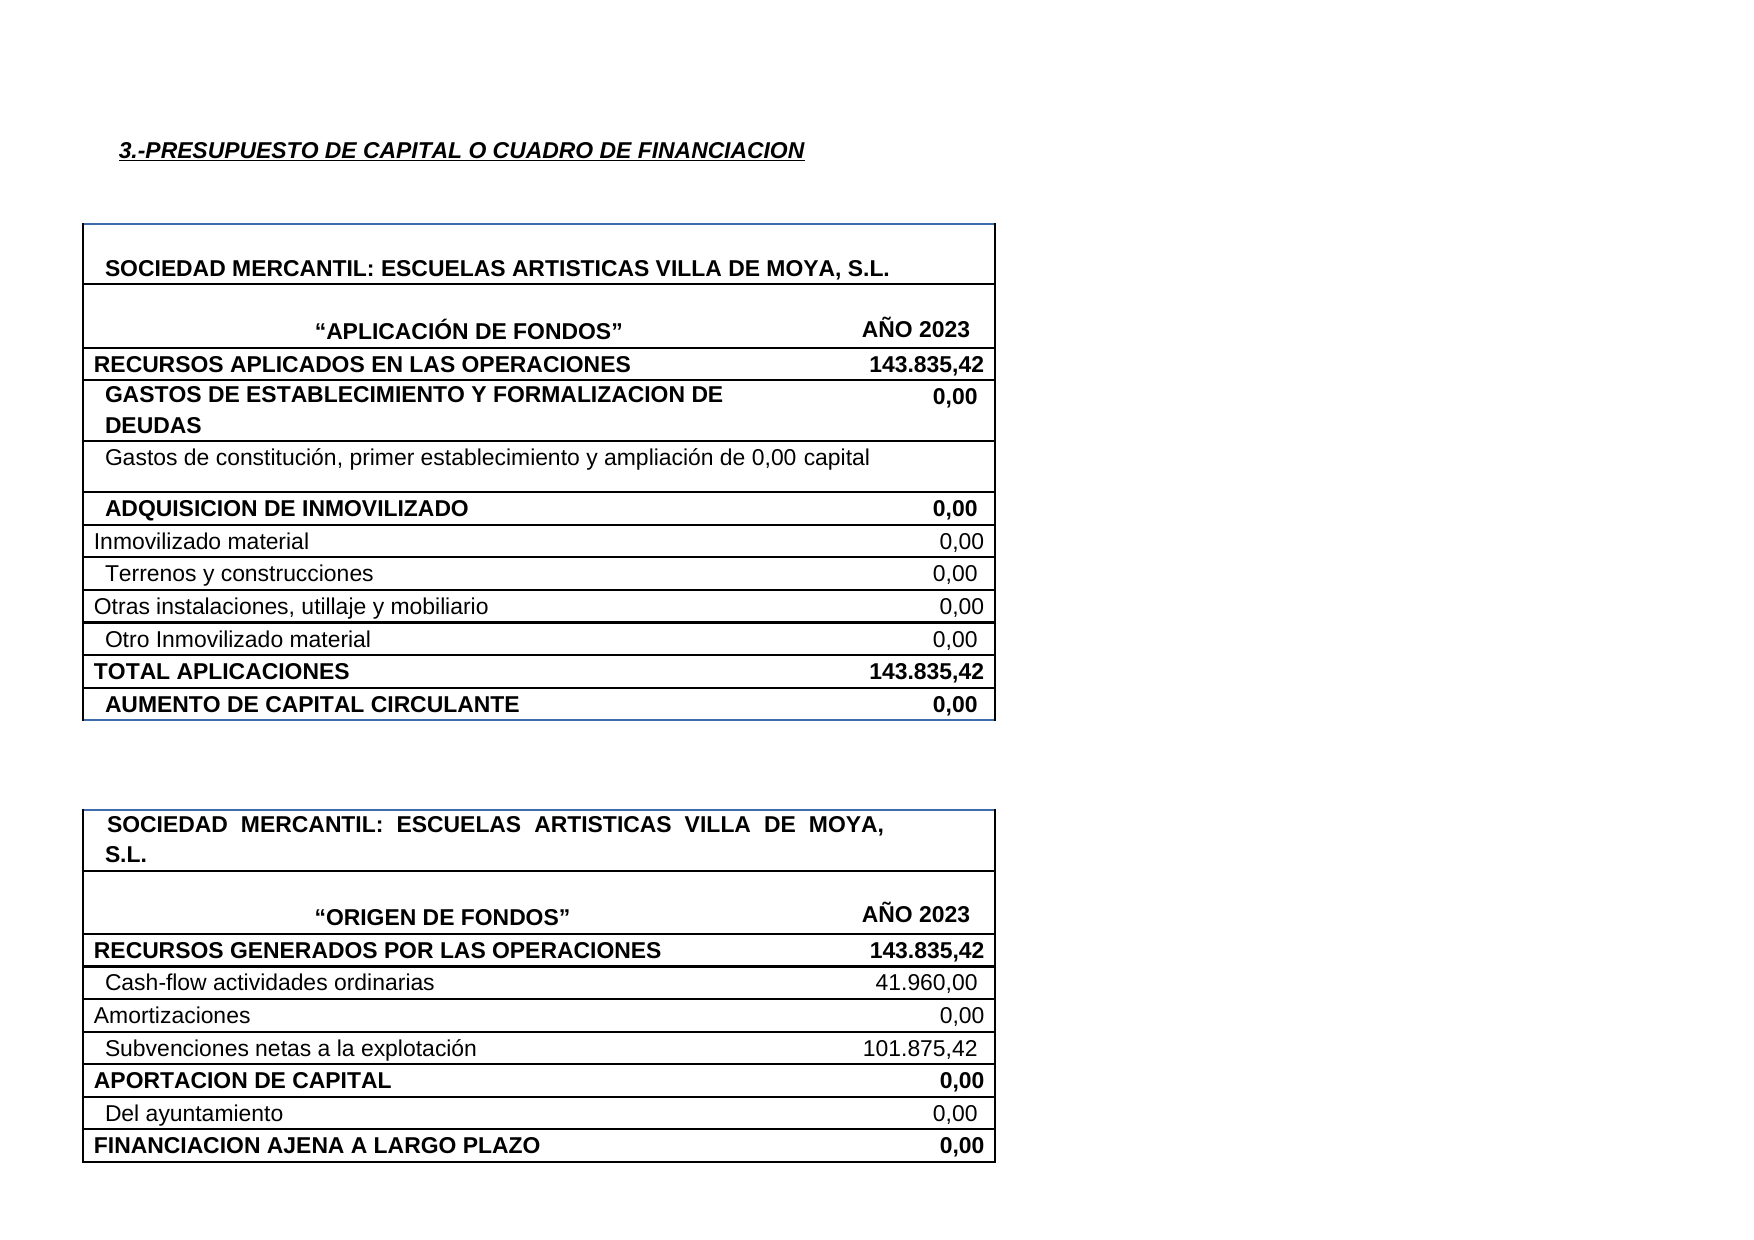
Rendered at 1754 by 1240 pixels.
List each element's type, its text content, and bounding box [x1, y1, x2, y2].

text 3.-PRESUPUESTO DE CAPITAL O CUADRO DE FINANCIACION [95, 137, 811, 163]
table_cell 101.875,42 [826, 1033, 994, 1063]
table_cell TOTAL APLICACIONES 143.835,42 [84, 656, 994, 687]
table_cell “ORIGEN DE FONDOS” [84, 872, 826, 933]
table_cell Otras instalaciones, utillaje y mobiliario 0,00 [84, 591, 994, 621]
table_cell Otro Inmovilizado material [84, 624, 826, 654]
table_cell 41.960,00 [826, 968, 994, 998]
table_cell Gastos de constitución, primer establecimiento y ampliación de 0,00 capital [84, 442, 994, 491]
table_cell AUMENTO DE CAPITAL CIRCULANTE [84, 689, 826, 719]
table_cell “APLICACIÓN DE FONDOS” [84, 285, 826, 347]
table_cell 0,00 [826, 1098, 994, 1128]
table_cell 0,00 [826, 689, 994, 719]
table_header SOCIEDAD MERCANTIL: ESCUELAS ARTISTICAS VILLA DE MOYA, S.L. [84, 811, 994, 869]
table_cell Del ayuntamiento [84, 1098, 826, 1128]
table_cell 0,00 [826, 493, 994, 524]
table_cell RECURSOS GENERADOS POR LAS OPERACIONES 143.835,42 [84, 935, 994, 965]
table_cell Inmovilizado material 0,00 [84, 526, 994, 556]
table_cell APORTACION DE CAPITAL 0,00 [84, 1065, 994, 1096]
table_cell RECURSOS APLICADOS EN LAS OPERACIONES 143.835,42 [84, 349, 994, 379]
table_cell 0,00 [826, 558, 994, 589]
table_cell Subvenciones netas a la explotación [84, 1033, 826, 1063]
table_cell AÑO 2023 [826, 285, 994, 347]
table_cell AÑO 2023 [826, 872, 994, 933]
table_cell ADQUISICION DE INMOVILIZADO [84, 493, 826, 524]
table_cell Cash-flow actividades ordinarias [84, 968, 826, 998]
table_cell Amortizaciones 0,00 [84, 1000, 994, 1031]
table_cell 0,00 [826, 381, 994, 440]
table_cell GASTOS DE ESTABLECIMIENTO Y FORMALIZACION DE DEUDAS [84, 381, 826, 440]
table_cell Terrenos y construcciones [84, 558, 826, 589]
table_cell 0,00 [826, 624, 994, 654]
table_cell FINANCIACION AJENA A LARGO PLAZO 0,00 [84, 1130, 994, 1161]
table_header SOCIEDAD MERCANTIL: ESCUELAS ARTISTICAS VILLA DE MOYA, S.L. [84, 225, 994, 283]
